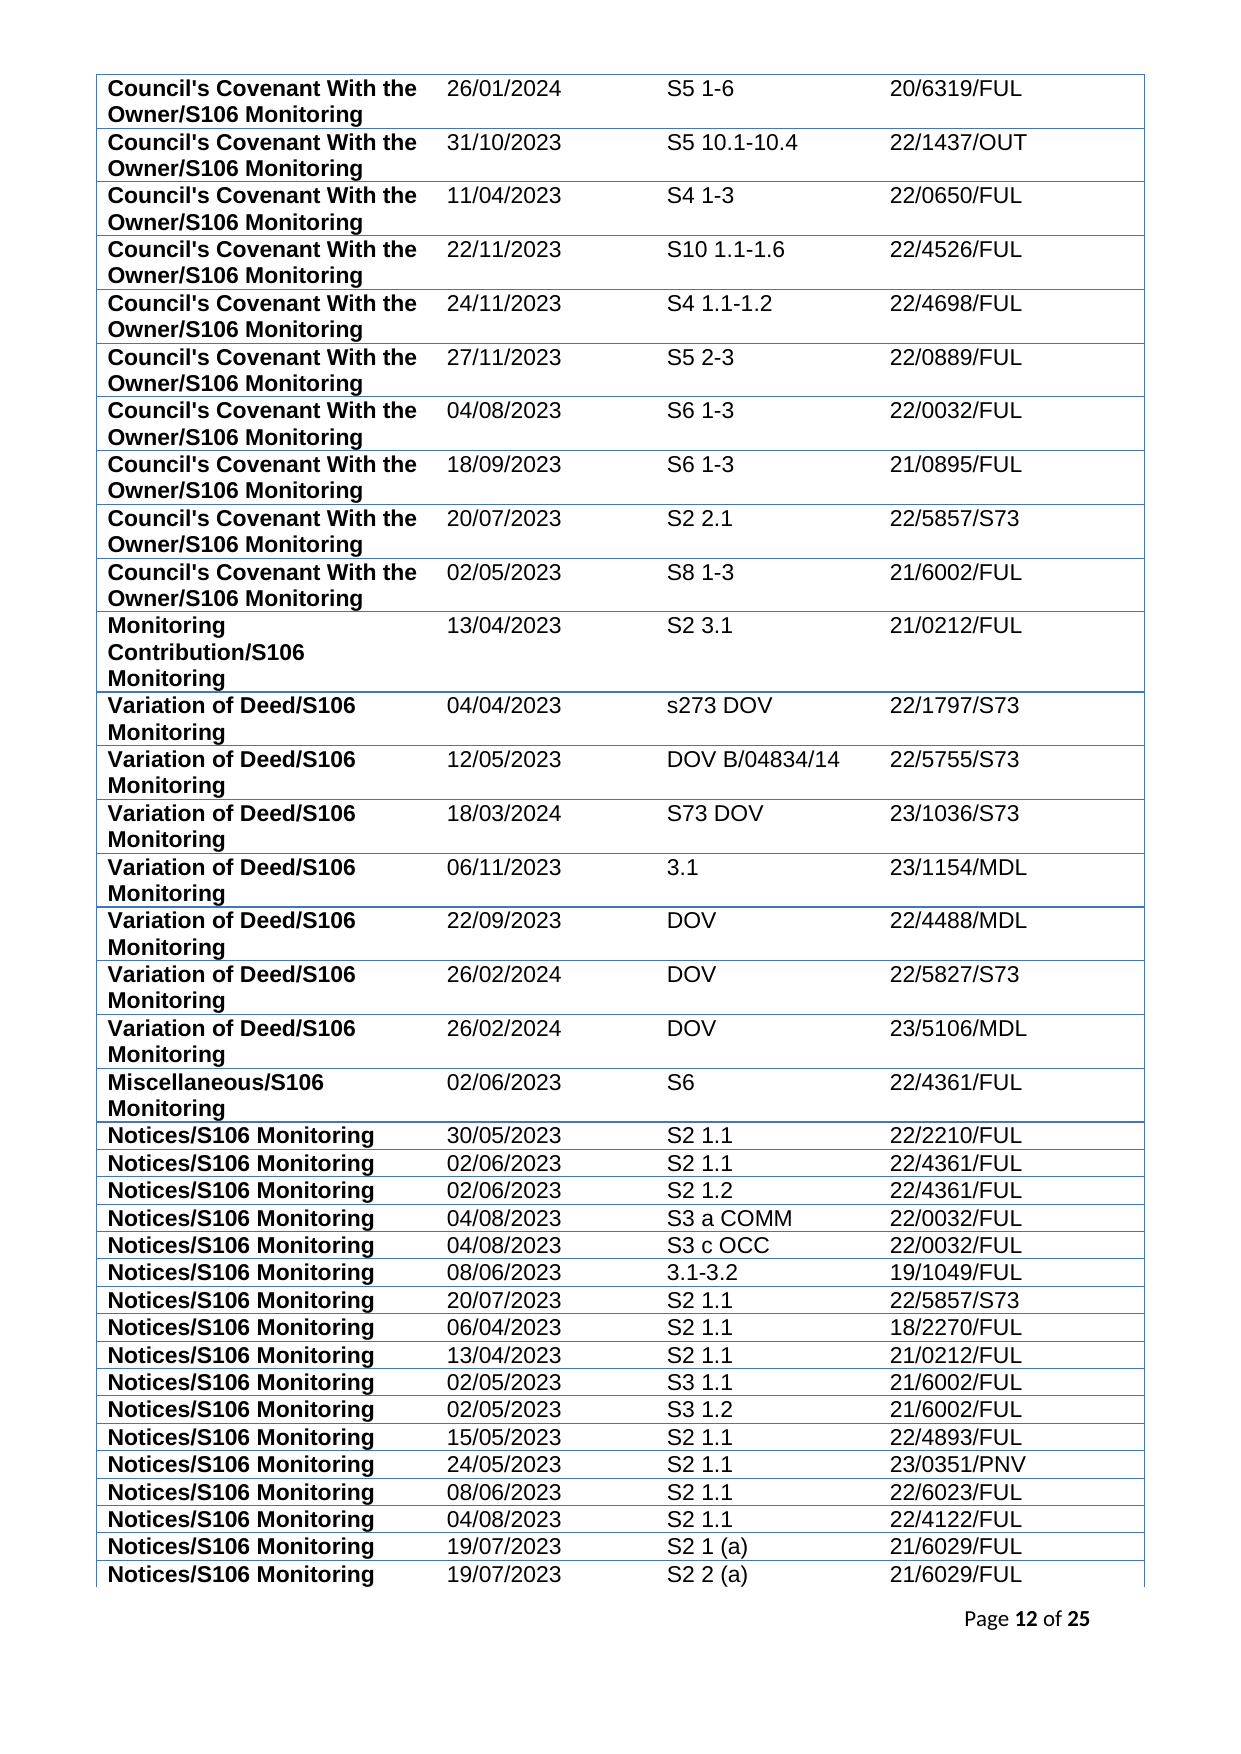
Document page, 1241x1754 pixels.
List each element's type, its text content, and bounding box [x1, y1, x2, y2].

table_cell 04/08/2023 [435, 397, 655, 450]
table_cell 22/2210/FUL [878, 1123, 1144, 1149]
table_cell 3.1-3.2 [655, 1259, 878, 1286]
table_cell Notices/S106 Monitoring [97, 1177, 435, 1203]
table_cell 13/04/2023 [435, 1342, 655, 1368]
table_cell S2 1.1 [655, 1123, 878, 1149]
table_cell S2 1.1 [655, 1424, 878, 1450]
table_cell DOV [655, 1015, 878, 1068]
table_cell 02/06/2023 [435, 1069, 655, 1121]
table_cell 3.1 [655, 854, 878, 906]
table_cell 22/1797/S73 [878, 693, 1144, 745]
table_cell 15/05/2023 [435, 1424, 655, 1450]
table_cell 02/05/2023 [435, 1369, 655, 1395]
table_cell S3 a COMM [655, 1205, 878, 1231]
table_cell Variation of Deed/S106 Monitoring [97, 908, 435, 960]
table_cell Variation of Deed/S106 Monitoring [97, 1015, 435, 1068]
table_cell Notices/S106 Monitoring [97, 1314, 435, 1341]
table_cell S2 1.1 [655, 1479, 878, 1505]
table_cell 18/2270/FUL [878, 1314, 1144, 1341]
table_cell 22/0650/FUL [878, 182, 1144, 235]
table_cell Council's Covenant With the Owner/S106 Monitoring [97, 505, 435, 557]
table_cell Variation of Deed/S106 Monitoring [97, 854, 435, 906]
table_cell S10 1.1-1.6 [655, 236, 878, 289]
table_cell 24/11/2023 [435, 290, 655, 342]
table_cell 22/4488/MDL [878, 908, 1144, 960]
table_cell S2 1.1 [655, 1342, 878, 1368]
table_cell Notices/S106 Monitoring [97, 1205, 435, 1231]
table_cell 23/1036/S73 [878, 800, 1144, 853]
table_cell S2 1 (a) [655, 1533, 878, 1560]
table_cell 18/03/2024 [435, 800, 655, 853]
table_cell 20/07/2023 [435, 505, 655, 557]
table_cell s273 DOV [655, 693, 878, 745]
table_cell 22/0032/FUL [878, 1205, 1144, 1231]
table_cell 22/4361/FUL [878, 1069, 1144, 1121]
table_cell Notices/S106 Monitoring [97, 1342, 435, 1368]
table_cell Variation of Deed/S106 Monitoring [97, 961, 435, 1014]
table_cell 06/11/2023 [435, 854, 655, 906]
table_cell S3 1.2 [655, 1396, 878, 1423]
table_cell S6 [655, 1069, 878, 1121]
table_cell 21/6029/FUL [878, 1561, 1144, 1587]
table_cell 04/08/2023 [435, 1205, 655, 1231]
table_cell Notices/S106 Monitoring [97, 1506, 435, 1532]
table_cell 27/11/2023 [435, 344, 655, 396]
table_cell 13/04/2023 [435, 612, 655, 691]
table_cell 21/0212/FUL [878, 1342, 1144, 1368]
table_cell S4 1-3 [655, 182, 878, 235]
table_cell 30/05/2023 [435, 1123, 655, 1149]
table_cell Notices/S106 Monitoring [97, 1533, 435, 1560]
table_cell 22/5857/S73 [878, 505, 1144, 557]
table_cell 23/0351/PNV [878, 1451, 1144, 1477]
table_cell S2 3.1 [655, 612, 878, 691]
table_cell S2 1.2 [655, 1177, 878, 1203]
table_cell 22/1437/OUT [878, 129, 1144, 181]
table_cell S5 1-6 [655, 75, 878, 127]
table_cell Notices/S106 Monitoring [97, 1451, 435, 1477]
table_cell Notices/S106 Monitoring [97, 1561, 435, 1587]
table_cell 26/02/2024 [435, 1015, 655, 1068]
table_cell S3 1.1 [655, 1369, 878, 1395]
table_cell 22/0032/FUL [878, 397, 1144, 450]
table_cell S6 1-3 [655, 397, 878, 450]
table_cell Monitoring Contribution/S106 Monitoring [97, 612, 435, 691]
table_cell 22/5827/S73 [878, 961, 1144, 1014]
table_cell S5 10.1-10.4 [655, 129, 878, 181]
table_cell 22/5857/S73 [878, 1287, 1144, 1313]
table_cell 21/6029/FUL [878, 1533, 1144, 1560]
table_cell Notices/S106 Monitoring [97, 1150, 435, 1176]
table_cell Notices/S106 Monitoring [97, 1479, 435, 1505]
table_cell Council's Covenant With the Owner/S106 Monitoring [97, 344, 435, 396]
table_cell 22/4361/FUL [878, 1177, 1144, 1203]
table_cell 08/06/2023 [435, 1259, 655, 1286]
table_cell Council's Covenant With the Owner/S106 Monitoring [97, 236, 435, 289]
table_cell 22/09/2023 [435, 908, 655, 960]
table_cell 04/08/2023 [435, 1506, 655, 1532]
table_cell S2 1.1 [655, 1150, 878, 1176]
table_cell Variation of Deed/S106 Monitoring [97, 746, 435, 799]
table_cell 21/0895/FUL [878, 451, 1144, 504]
table_cell 11/04/2023 [435, 182, 655, 235]
table_cell S2 1.1 [655, 1287, 878, 1313]
table_cell 26/01/2024 [435, 75, 655, 127]
table_cell 19/07/2023 [435, 1533, 655, 1560]
table_cell 04/08/2023 [435, 1232, 655, 1258]
table_cell 21/6002/FUL [878, 1396, 1144, 1423]
table_cell 21/6002/FUL [878, 1369, 1144, 1395]
table_cell 22/0889/FUL [878, 344, 1144, 396]
table_cell Council's Covenant With the Owner/S106 Monitoring [97, 397, 435, 450]
table_cell Variation of Deed/S106 Monitoring [97, 693, 435, 745]
table_cell 21/6002/FUL [878, 559, 1144, 611]
table_cell S73 DOV [655, 800, 878, 853]
table_cell Council's Covenant With the Owner/S106 Monitoring [97, 290, 435, 342]
table_cell 22/4893/FUL [878, 1424, 1144, 1450]
table_cell 20/07/2023 [435, 1287, 655, 1313]
table_cell Miscellaneous/S106 Monitoring [97, 1069, 435, 1121]
table_cell DOV B/04834/14 [655, 746, 878, 799]
table_cell Notices/S106 Monitoring [97, 1396, 435, 1423]
table_cell 22/6023/FUL [878, 1479, 1144, 1505]
table_cell S8 1-3 [655, 559, 878, 611]
table_cell DOV [655, 908, 878, 960]
table_cell Notices/S106 Monitoring [97, 1369, 435, 1395]
table_cell 22/4122/FUL [878, 1506, 1144, 1532]
table_cell 12/05/2023 [435, 746, 655, 799]
table_cell 24/05/2023 [435, 1451, 655, 1477]
table_cell Variation of Deed/S106 Monitoring [97, 800, 435, 853]
table_cell 22/0032/FUL [878, 1232, 1144, 1258]
table_cell 22/5755/S73 [878, 746, 1144, 799]
table_cell 02/06/2023 [435, 1177, 655, 1203]
table_cell 02/06/2023 [435, 1150, 655, 1176]
table_cell 23/1154/MDL [878, 854, 1144, 906]
table_cell S2 1.1 [655, 1506, 878, 1532]
table_cell 08/06/2023 [435, 1479, 655, 1505]
table_cell 22/4361/FUL [878, 1150, 1144, 1176]
table_cell Council's Covenant With the Owner/S106 Monitoring [97, 75, 435, 127]
table_cell 26/02/2024 [435, 961, 655, 1014]
table_cell S2 1.1 [655, 1451, 878, 1477]
table_cell Council's Covenant With the Owner/S106 Monitoring [97, 129, 435, 181]
table_cell Council's Covenant With the Owner/S106 Monitoring [97, 451, 435, 504]
table_cell 20/6319/FUL [878, 75, 1144, 127]
table_cell 19/1049/FUL [878, 1259, 1144, 1286]
table_cell 21/0212/FUL [878, 612, 1144, 691]
table_cell 02/05/2023 [435, 559, 655, 611]
table_cell 06/04/2023 [435, 1314, 655, 1341]
table_cell Notices/S106 Monitoring [97, 1424, 435, 1450]
table_cell 18/09/2023 [435, 451, 655, 504]
table_cell 22/4698/FUL [878, 290, 1144, 342]
table_cell 04/04/2023 [435, 693, 655, 745]
table_cell Council's Covenant With the Owner/S106 Monitoring [97, 559, 435, 611]
table_cell S2 1.1 [655, 1314, 878, 1341]
table_cell S2 2 (a) [655, 1561, 878, 1587]
table_cell Notices/S106 Monitoring [97, 1259, 435, 1286]
table_cell Notices/S106 Monitoring [97, 1123, 435, 1149]
table_cell Notices/S106 Monitoring [97, 1287, 435, 1313]
table_cell S4 1.1-1.2 [655, 290, 878, 342]
table_cell 23/5106/MDL [878, 1015, 1144, 1068]
table_cell S2 2.1 [655, 505, 878, 557]
table_cell Council's Covenant With the Owner/S106 Monitoring [97, 182, 435, 235]
table_cell S5 2-3 [655, 344, 878, 396]
table_cell 31/10/2023 [435, 129, 655, 181]
table_cell S3 c OCC [655, 1232, 878, 1258]
table_cell Notices/S106 Monitoring [97, 1232, 435, 1258]
table_cell DOV [655, 961, 878, 1014]
table_cell 02/05/2023 [435, 1396, 655, 1423]
table_cell S6 1-3 [655, 451, 878, 504]
table_cell 22/11/2023 [435, 236, 655, 289]
table_cell 19/07/2023 [435, 1561, 655, 1587]
table_cell 22/4526/FUL [878, 236, 1144, 289]
